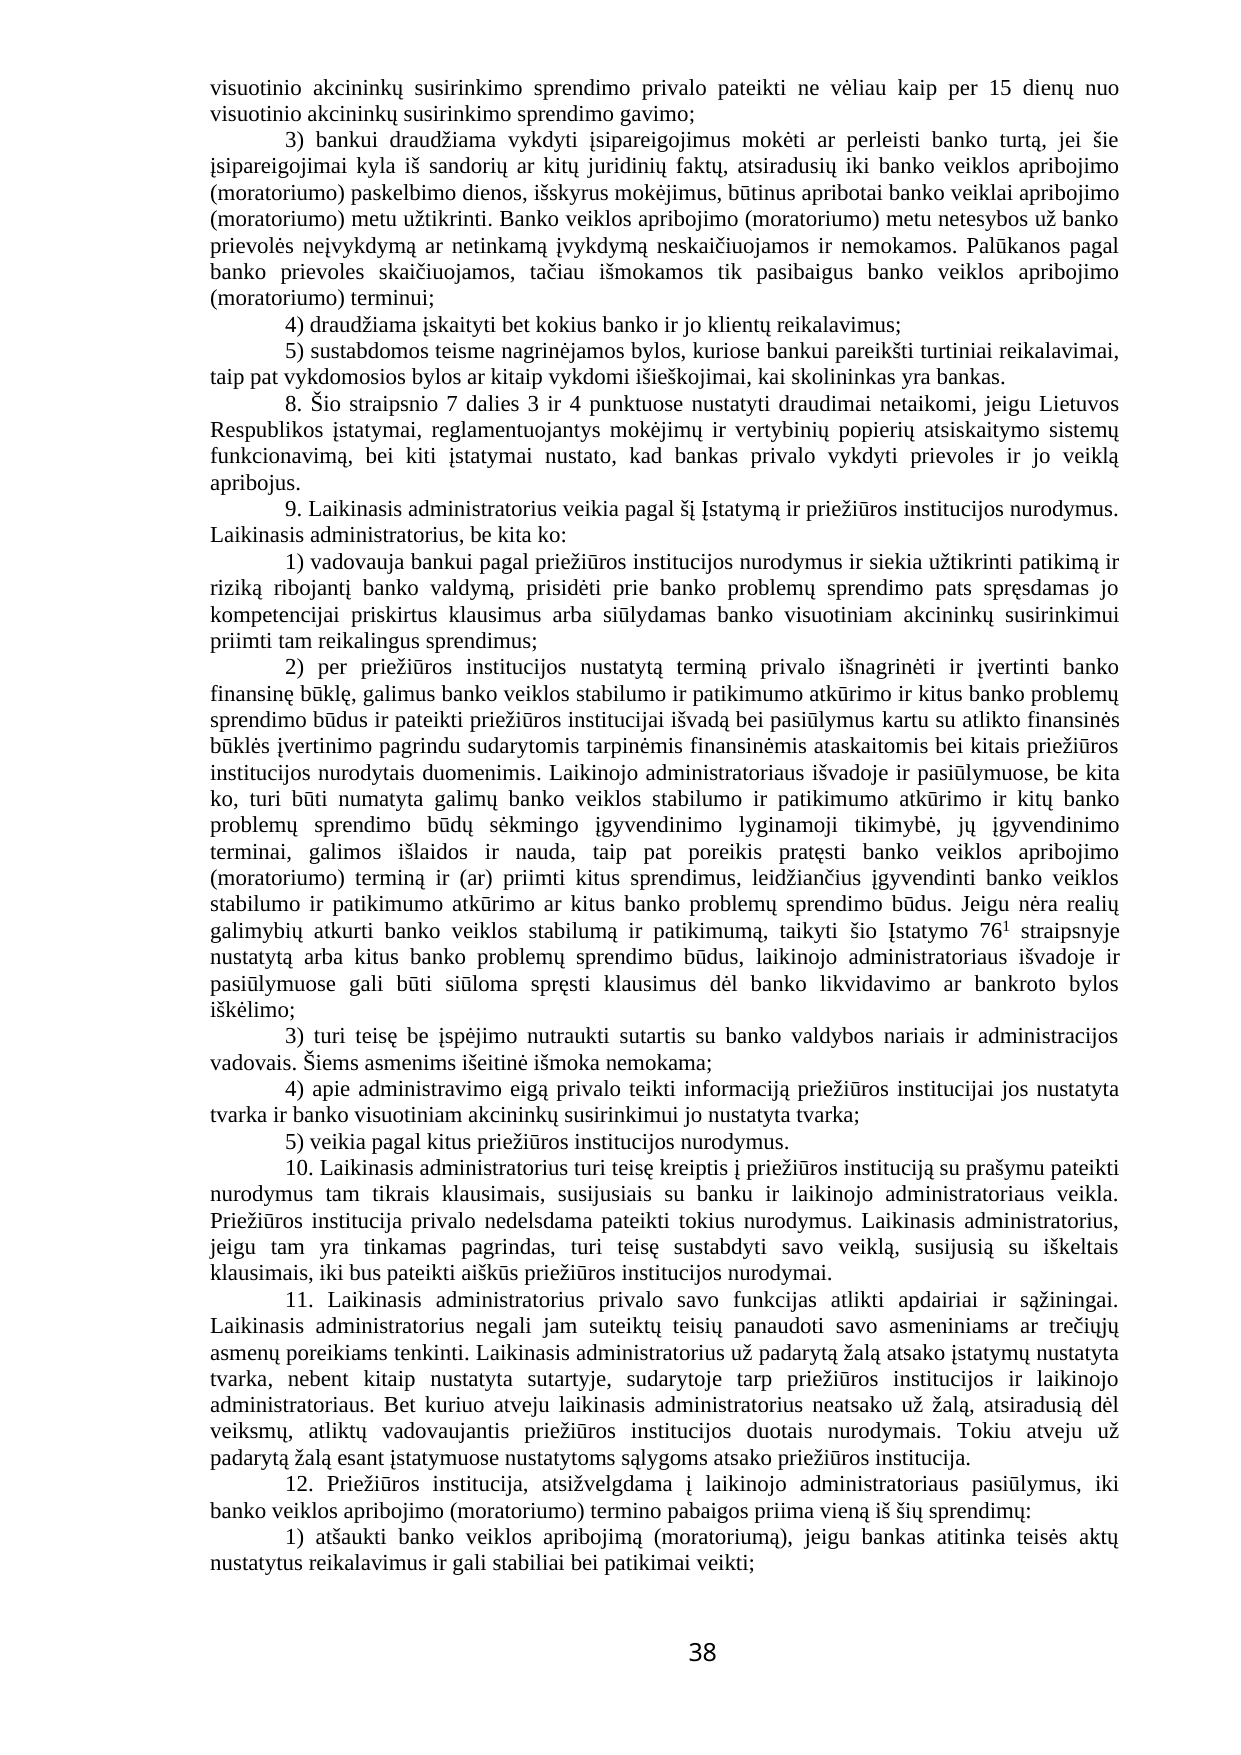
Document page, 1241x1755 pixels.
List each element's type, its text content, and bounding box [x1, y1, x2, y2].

text 5) veikia pagal kitus priežiūros institucijos nurodymus. [210, 1128, 1120, 1154]
text 1) vadovauja bankui pagal priežiūros institucijos nurodymus ir siekia užtikrinti patikimą ir riziką ribojantį banko valdymą, prisidėti prie banko problemų sprendimo pats spręsdamas jo kompetencijai priskirtus klausimus arba siūlydamas banko visuotiniam akcininkų susirinkimui priimti tam reikalingus sprendimus; [210, 548, 1120, 653]
text 3) bankui draudžiama vykdyti įsipareigojimus mokėti ar perleisti banko turtą, jei šie įsipareigojimai kyla iš sandorių ar kitų juridinių faktų, atsiradusių iki banko veiklos apribojimo (moratoriumo) paskelbimo dienos, išskyrus mokėjimus, būtinus apribotai banko veiklai apribojimo (moratoriumo) metu užtikrinti. Banko veiklos apribojimo (moratoriumo) metu netesybos už banko prievolės neįvykdymą ar netinkamą įvykdymą neskaičiuojamos ir nemokamos. Palūkanos pagal banko prievoles skaičiuojamos, tačiau išmokamos tik pasibaigus banko veiklos apribojimo (moratoriumo) terminui; [210, 126, 1120, 311]
text 12. Priežiūros institucija, atsižvelgdama į laikinojo administratoriaus pasiūlymus, iki banko veiklos apribojimo (moratoriumo) termino pabaigos priima vieną iš šių sprendimų: [210, 1470, 1120, 1523]
text 1) atšaukti banko veiklos apribojimą (moratoriumą), jeigu bankas atitinka teisės aktų nustatytus reikalavimus ir gali stabiliai bei patikimai veikti; [210, 1523, 1120, 1576]
text visuotinio akcininkų susirinkimo sprendimo privalo pateikti ne vėliau kaip per 15 dienų nuo visuotinio akcininkų susirinkimo sprendimo gavimo; [210, 73, 1120, 126]
text 2) per priežiūros institucijos nustatytą terminą privalo išnagrinėti ir įvertinti banko finansinę būklę, galimus banko veiklos stabilumo ir patikimumo atkūrimo ir kitus banko problemų sprendimo būdus ir pateikti priežiūros institucijai išvadą bei pasiūlymus kartu su atlikto finansinės būklės įvertinimo pagrindu sudarytomis tarpinėmis finansinėmis ataskaitomis bei kitais priežiūros institucijos nurodytais duomenimis. Laikinojo administratoriaus išvadoje ir pasiūlymuose, be kita ko, turi būti numatyta galimų banko veiklos stabilumo ir patikimumo atkūrimo ir kitų banko problemų sprendimo būdų sėkmingo įgyvendinimo lyginamoji tikimybė, jų įgyvendinimo terminai, galimos išlaidos ir nauda, taip pat poreikis pratęsti banko veiklos apribojimo (moratoriumo) terminą ir (ar) priimti kitus sprendimus, leidžiančius įgyvendinti banko veiklos stabilumo ir patikimumo atkūrimo ar kitus banko problemų sprendimo būdus. Jeigu nėra realių galimybių atkurti banko veiklos stabilumą ir patikimumą, taikyti šio Įstatymo 761 straipsnyje nustatytą arba kitus banko problemų sprendimo būdus, laikinojo administratoriaus išvadoje ir pasiūlymuose gali būti siūloma spręsti klausimus dėl banko likvidavimo ar bankroto bylos iškėlimo; [210, 653, 1120, 1022]
text 10. Laikinasis administratorius turi teisę kreiptis į priežiūros instituciją su prašymu pateikti nurodymus tam tikrais klausimais, susijusiais su banku ir laikinojo administratoriaus veikla. Priežiūros institucija privalo nedelsdama pateikti tokius nurodymus. Laikinasis administratorius, jeigu tam yra tinkamas pagrindas, turi teisę sustabdyti savo veiklą, susijusią su iškeltais klausimais, iki bus pateikti aiškūs priežiūros institucijos nurodymai. [210, 1154, 1120, 1286]
text 9. Laikinasis administratorius veikia pagal šį Įstatymą ir priežiūros institucijos nurodymus. Laikinasis administratorius, be kita ko: [210, 495, 1120, 548]
text 3) turi teisę be įspėjimo nutraukti sutartis su banko valdybos nariais ir administracijos vadovais. Šiems asmenims išeitinė išmoka nemokama; [210, 1022, 1120, 1075]
text 11. Laikinasis administratorius privalo savo funkcijas atlikti apdairiai ir sąžiningai. Laikinasis administratorius negali jam suteiktų teisių panaudoti savo asmeniniams ar trečiųjų asmenų poreikiams tenkinti. Laikinasis administratorius už padarytą žalą atsako įstatymų nustatyta tvarka, nebent kitaip nustatyta sutartyje, sudarytoje tarp priežiūros institucijos ir laikinojo administratoriaus. Bet kuriuo atveju laikinasis administratorius neatsako už žalą, atsiradusią dėl veiksmų, atliktų vadovaujantis priežiūros institucijos duotais nurodymais. Tokiu atveju už padarytą žalą esant įstatymuose nustatytoms sąlygoms atsako priežiūros institucija. [210, 1286, 1120, 1470]
text 4) apie administravimo eigą privalo teikti informaciją priežiūros institucijai jos nustatyta tvarka ir banko visuotiniam akcininkų susirinkimui jo nustatyta tvarka; [210, 1075, 1120, 1128]
text 4) draudžiama įskaityti bet kokius banko ir jo klientų reikalavimus; [210, 311, 1120, 337]
text 8. Šio straipsnio 7 dalies 3 ir 4 punktuose nustatyti draudimai netaikomi, jeigu Lietuvos Respublikos įstatymai, reglamentuojantys mokėjimų ir vertybinių popierių atsiskaitymo sistemų funkcionavimą, bei kiti įstatymai nustato, kad bankas privalo vykdyti prievoles ir jo veiklą apribojus. [210, 390, 1120, 495]
text 5) sustabdomos teisme nagrinėjamos bylos, kuriose bankui pareikšti turtiniai reikalavimai, taip pat vykdomosios bylos ar kitaip vykdomi išieškojimai, kai skolininkas yra bankas. [210, 337, 1120, 390]
